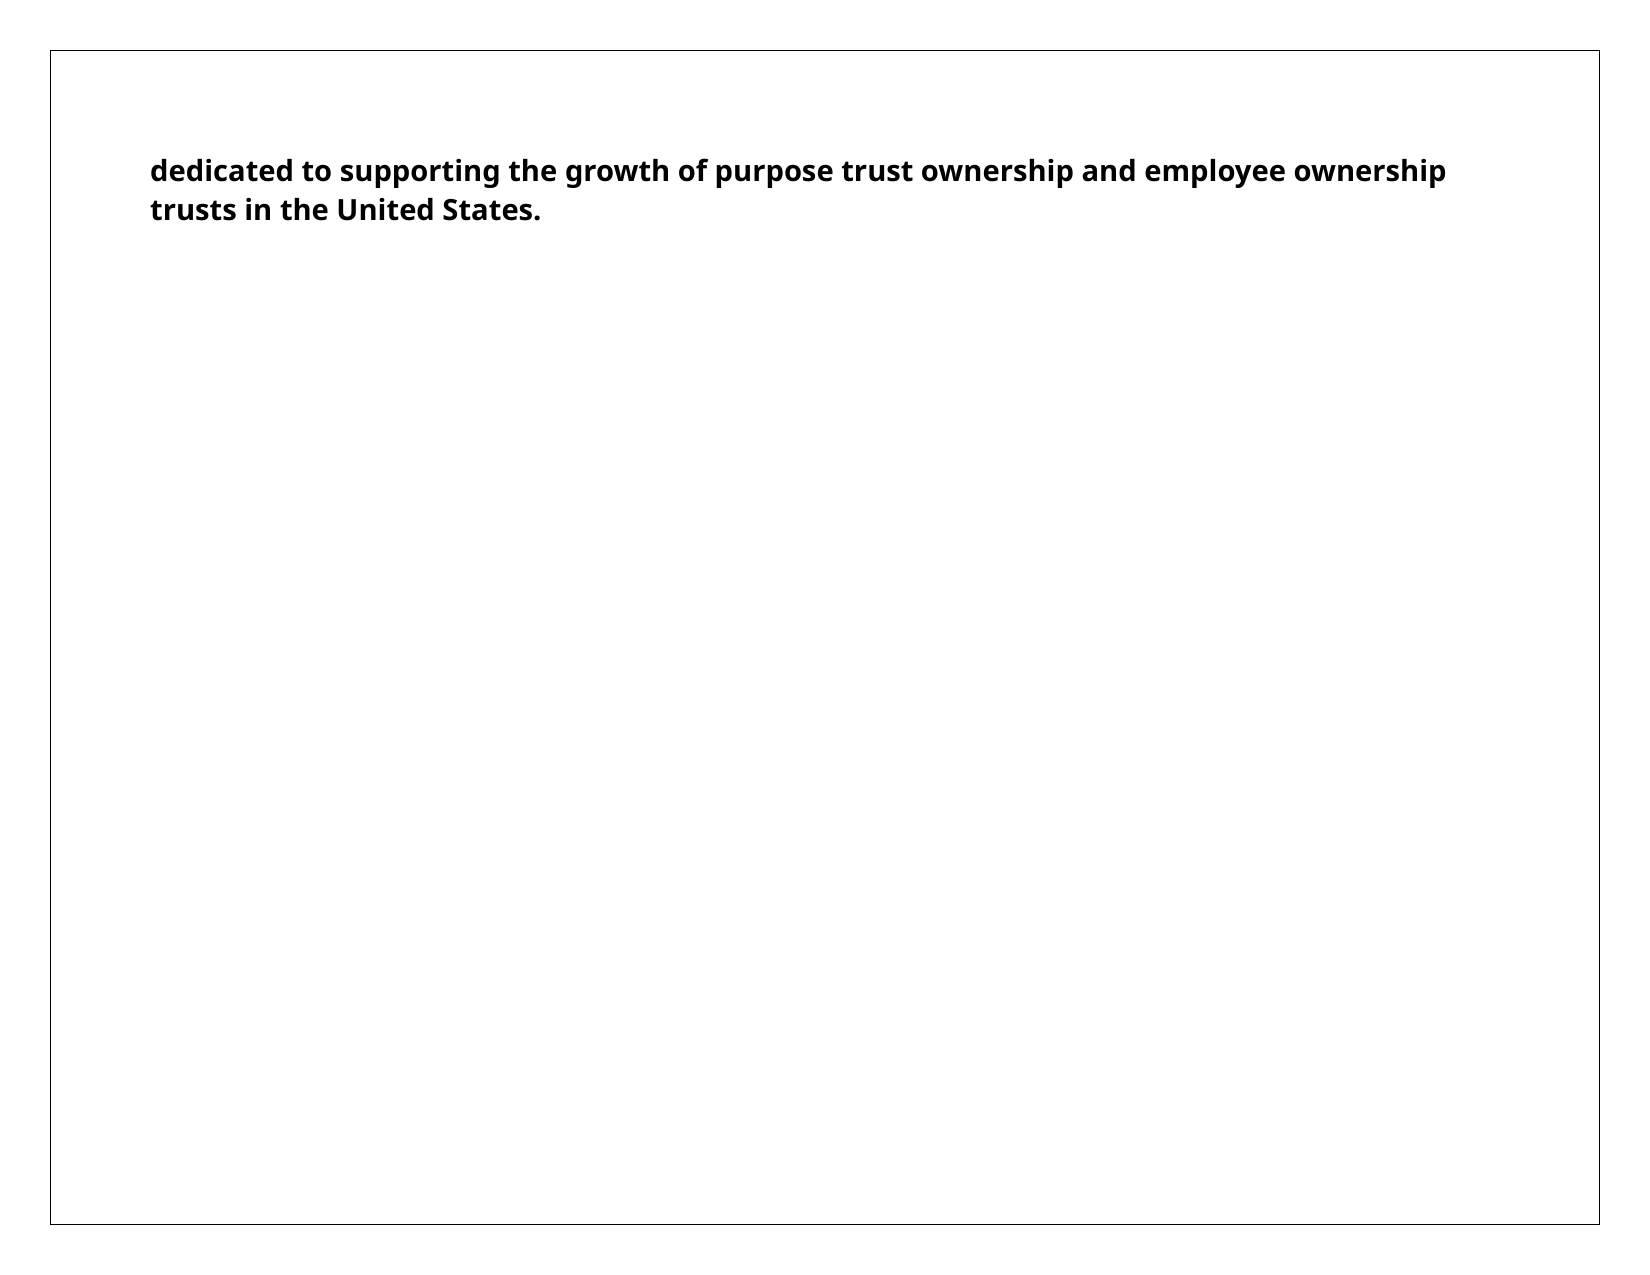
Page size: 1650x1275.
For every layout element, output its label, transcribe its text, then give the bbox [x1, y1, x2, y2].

text dedicated to supporting the growth of purpose trust ownership and employee ownership trusts in the United States. [150, 150, 1500, 229]
